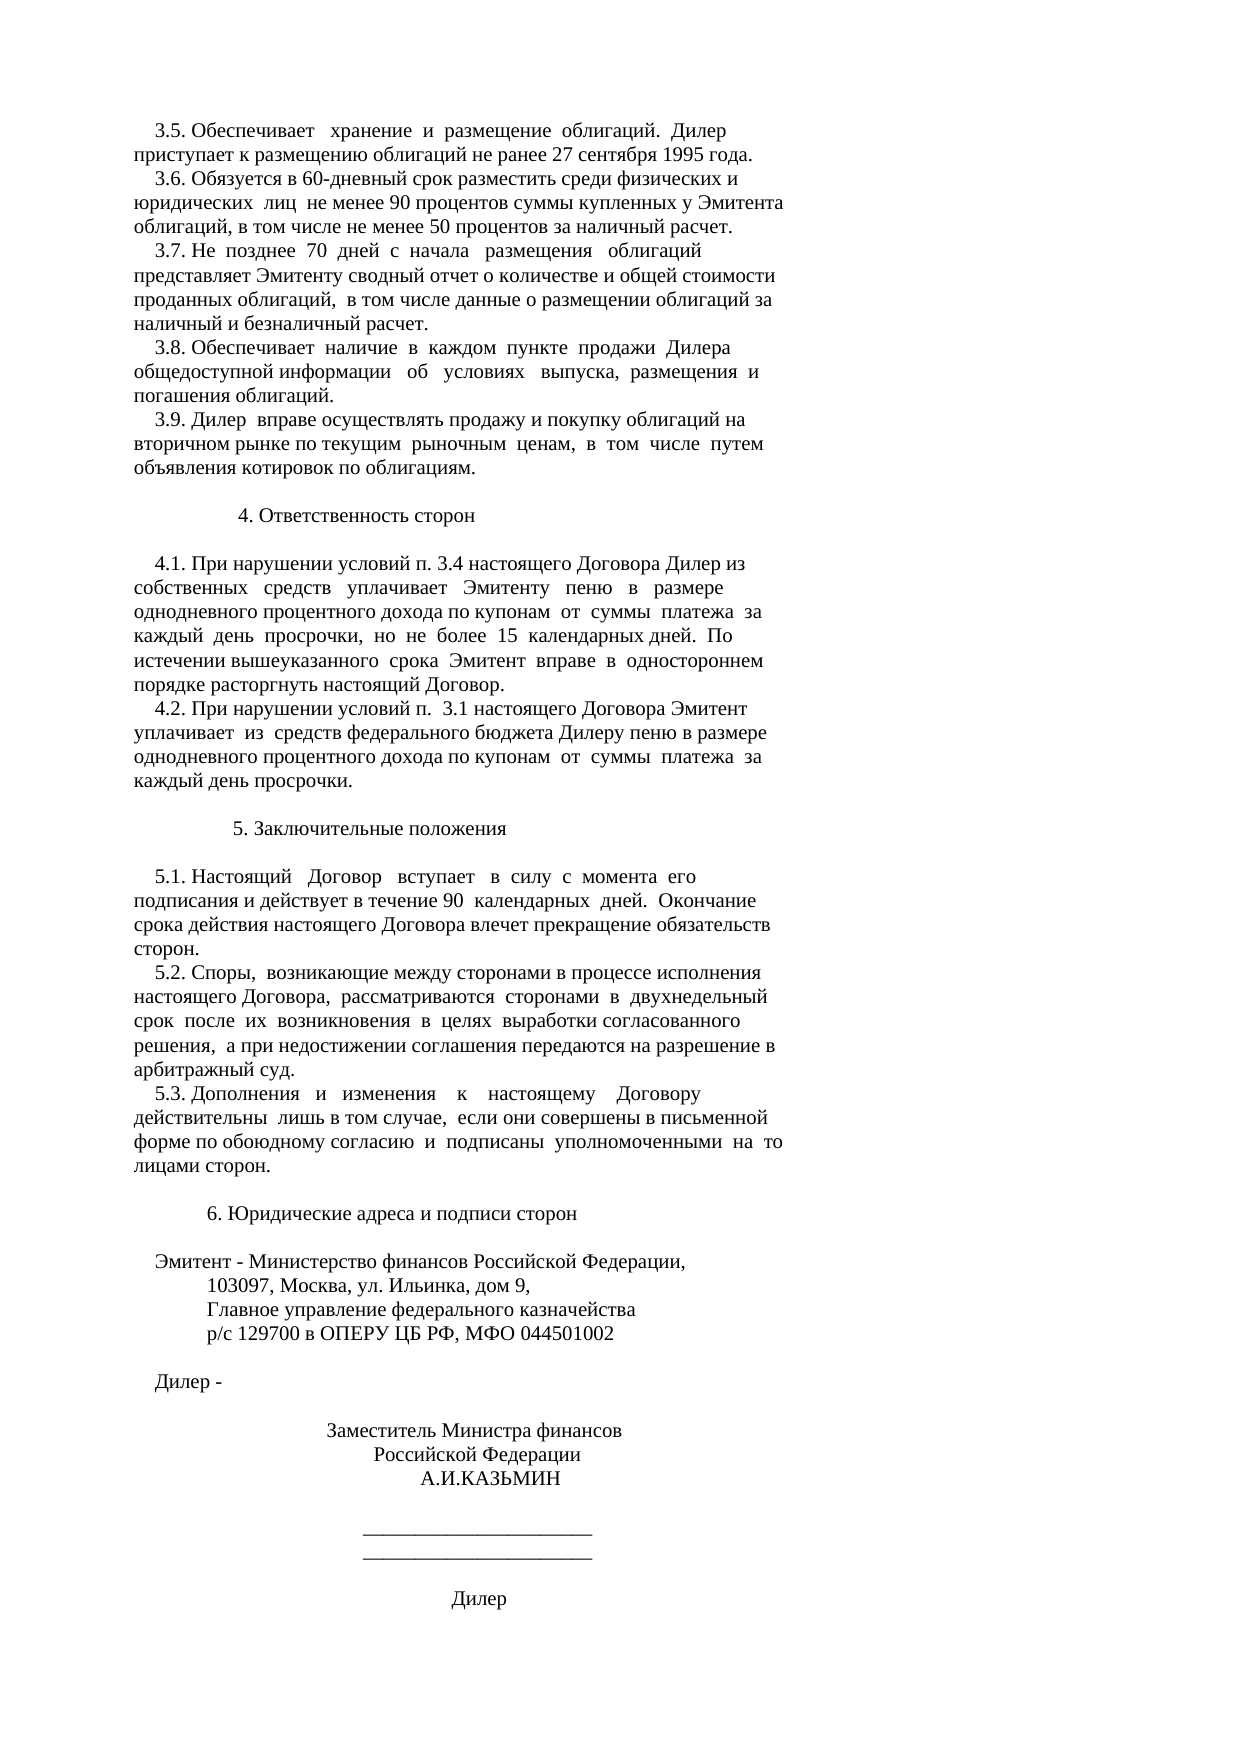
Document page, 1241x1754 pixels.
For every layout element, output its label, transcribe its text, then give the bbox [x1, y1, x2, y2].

text 3.8. Обеспечивает наличие в каждом пункте продажи Дилера [118, 335, 1122, 359]
text решения, а при недостижении соглашения передаются на разрешение в [118, 1032, 1122, 1057]
text собственных средств уплачивает Эмитенту пеню в размере [118, 575, 1122, 599]
text каждый день просрочки, но не более 15 календарных дней. По [118, 623, 1122, 647]
text однодневного процентного дохода по купонам от суммы платежа за [118, 599, 1122, 623]
text 5. Заключительные положения [118, 816, 1122, 840]
text 5.1. Настоящий Договор вступает в силу с момента его [118, 864, 1122, 888]
text однодневного процентного дохода по купонам от суммы платежа за [118, 744, 1122, 768]
text Главное управление федерального казначейства [118, 1297, 1122, 1321]
text погашения облигаций. [118, 383, 1122, 407]
text А.И.КАЗЬМИН [118, 1466, 1122, 1490]
text срок после их возникновения в целях выработки согласованного [118, 1008, 1122, 1032]
text общедоступной информации об условиях выпуска, размещения и [118, 359, 1122, 383]
text 5.3. Дополнения и изменения к настоящему Договору [118, 1081, 1122, 1105]
text 3.5. Обеспечивает хранение и размещение облигаций. Дилер [118, 118, 1122, 142]
text юридических лиц не менее 90 процентов суммы купленных у Эмитента [118, 190, 1122, 214]
text наличный и безналичный расчет. [118, 311, 1122, 335]
text представляет Эмитенту сводный отчет о количестве и общей стоимости [118, 262, 1122, 287]
text Эмитент - Министерство финансов Российской Федерации, [118, 1249, 1122, 1273]
text облигаций, в том числе не менее 50 процентов за наличный расчет. [118, 214, 1122, 238]
text срока действия настоящего Договора влечет прекращение обязательств [118, 912, 1122, 936]
text Заместитель Министра финансов [118, 1417, 1122, 1442]
text р/с 129700 в ОПЕРУ ЦБ РФ, МФО 044501002 [118, 1321, 1122, 1345]
text каждый день просрочки. [118, 768, 1122, 792]
text приступает к размещению облигаций не ранее 27 сентября 1995 года. [118, 142, 1122, 166]
text подписания и действует в течение 90 календарных дней. Окончание [118, 888, 1122, 912]
text порядке расторгнуть настоящий Договор. [118, 672, 1122, 696]
text истечении вышеуказанного срока Эмитент вправе в одностороннем [118, 647, 1122, 672]
text арбитражный суд. [118, 1057, 1122, 1081]
text Российской Федерации [118, 1442, 1122, 1466]
text 3.6. Обязуется в 60-дневный срок разместить среди физических и [118, 166, 1122, 190]
text проданных облигаций, в том числе данные о размещении облигаций за [118, 287, 1122, 311]
text Дилер [118, 1586, 1122, 1610]
text вторичном рынке по текущим рыночным ценам, в том числе путем [118, 431, 1122, 455]
text действительны лишь в том случае, если они совершены в письменной [118, 1105, 1122, 1129]
text 6. Юридические адреса и подписи сторон [118, 1201, 1122, 1225]
text лицами сторон. [118, 1153, 1122, 1177]
text ______________________ [118, 1514, 1122, 1538]
text настоящего Договора, рассматриваются сторонами в двухнедельный [118, 984, 1122, 1008]
text объявления котировок по облигациям. [118, 455, 1122, 479]
text форме по обоюдному согласию и подписаны уполномоченными на то [118, 1129, 1122, 1153]
text 103097, Москва, ул. Ильинка, дом 9, [118, 1273, 1122, 1297]
text 4.2. При нарушении условий п. 3.1 настоящего Договора Эмитент [118, 696, 1122, 720]
text 3.7. Не позднее 70 дней с начала размещения облигаций [118, 238, 1122, 262]
text 4. Ответственность сторон [118, 503, 1122, 527]
text уплачивает из средств федерального бюджета Дилеру пеню в размере [118, 720, 1122, 744]
text 3.9. Дилер вправе осуществлять продажу и покупку облигаций на [118, 407, 1122, 431]
text сторон. [118, 936, 1122, 960]
text 4.1. При нарушении условий п. 3.4 настоящего Договора Дилер из [118, 551, 1122, 575]
text 5.2. Споры, возникающие между сторонами в процессе исполнения [118, 960, 1122, 984]
text Дилер - [118, 1369, 1122, 1393]
text ______________________ [118, 1538, 1122, 1562]
